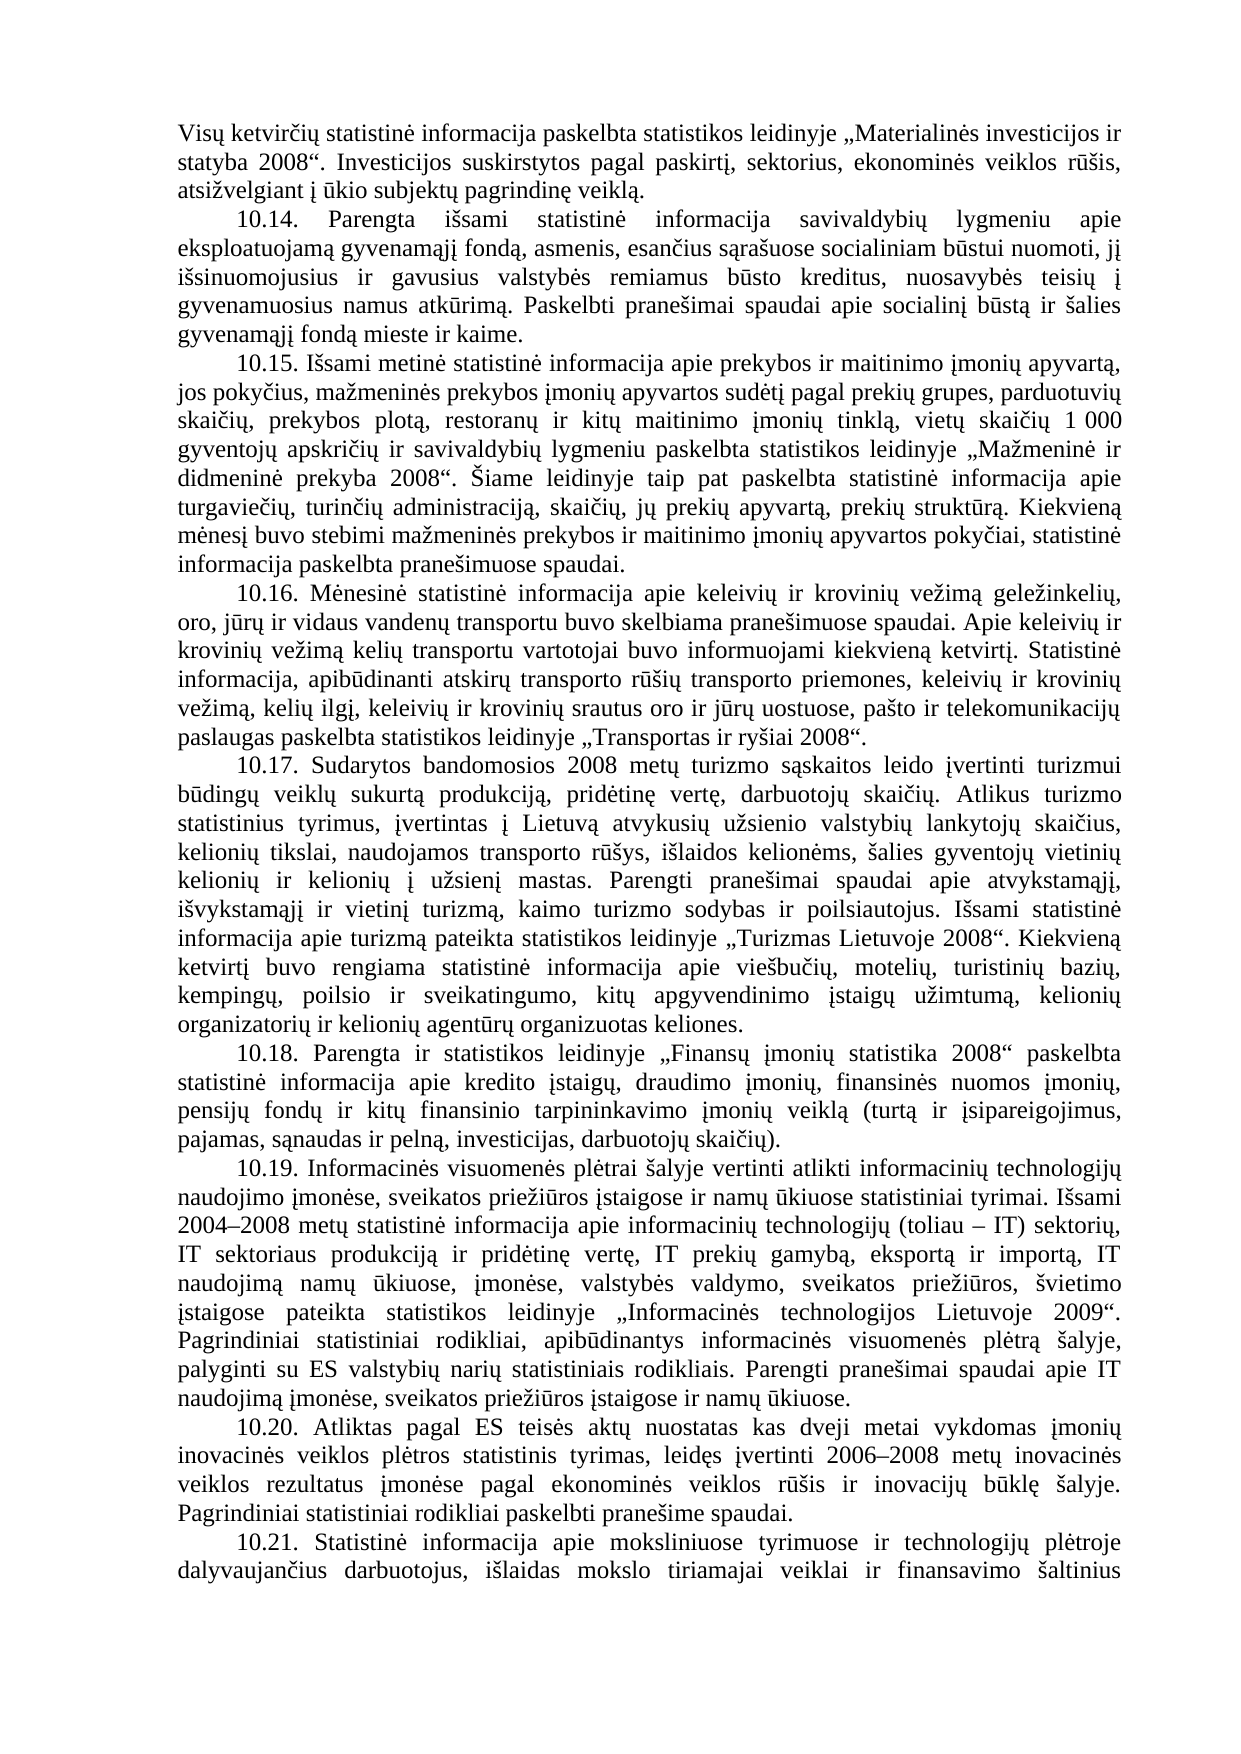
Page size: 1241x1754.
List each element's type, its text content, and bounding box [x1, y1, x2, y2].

text 10.15. Išsami metinė statistinė informacija apie prekybos ir maitinimo įmonių apyvartą, jos pokyčius, mažmeninės prekybos įmonių apyvartos sudėtį pagal prekių grupes, parduotuvių skaičių, prekybos plotą, restoranų ir kitų maitinimo įmonių tinklą, vietų skaičių 1 000 gyventojų apskričių ir savivaldybių lygmeniu paskelbta statistikos leidinyje „Mažmeninė ir didmeninė prekyba 2008“. Šiame leidinyje taip pat paskelbta statistinė informacija apie turgaviečių, turinčių administraciją, skaičių, jų prekių apyvartą, prekių struktūrą. Kiekvieną mėnesį buvo stebimi mažmeninės prekybos ir maitinimo įmonių apyvartos pokyčiai, statistinė informacija paskelbta pranešimuose spaudai. [177, 348, 1122, 578]
text 10.16. Mėnesinė statistinė informacija apie keleivių ir krovinių vežimą geležinkelių, oro, jūrų ir vidaus vandenų transportu buvo skelbiama pranešimuose spaudai. Apie keleivių ir krovinių vežimą kelių transportu vartotojai buvo informuojami kiekvieną ketvirtį. Statistinė informacija, apibūdinanti atskirų transporto rūšių transporto priemones, keleivių ir krovinių vežimą, kelių ilgį, keleivių ir krovinių srautus oro ir jūrų uostuose, pašto ir telekomunikacijų paslaugas paskelbta statistikos leidinyje „Transportas ir ryšiai 2008“. [177, 578, 1122, 751]
text 10.21. Statistinė informacija apie moksliniuose tyrimuose ir technologijų plėtroje dalyvaujančius darbuotojus, išlaidas mokslo tiriamajai veiklai ir finansavimo šaltinius [177, 1527, 1122, 1584]
text 10.19. Informacinės visuomenės plėtrai šalyje vertinti atlikti informacinių technologijų naudojimo įmonėse, sveikatos priežiūros įstaigose ir namų ūkiuose statistiniai tyrimai. Išsami 2004–2008 metų statistinė informacija apie informacinių technologijų (toliau – IT) sektorių, IT sektoriaus produkciją ir pridėtinę vertę, IT prekių gamybą, eksportą ir importą, IT naudojimą namų ūkiuose, įmonėse, valstybės valdymo, sveikatos priežiūros, švietimo įstaigose pateikta statistikos leidinyje „Informacinės technologijos Lietuvoje 2009“. Pagrindiniai statistiniai rodikliai, apibūdinantys informacinės visuomenės plėtrą šalyje, palyginti su ES valstybių narių statistiniais rodikliais. Parengti pranešimai spaudai apie IT naudojimą įmonėse, sveikatos priežiūros įstaigose ir namų ūkiuose. [177, 1153, 1122, 1412]
text 10.20. Atliktas pagal ES teisės aktų nuostatas kas dveji metai vykdomas įmonių inovacinės veiklos plėtros statistinis tyrimas, leidęs įvertinti 2006–2008 metų inovacinės veiklos rezultatus įmonėse pagal ekonominės veiklos rūšis ir inovacijų būklę šalyje. Pagrindiniai statistiniai rodikliai paskelbti pranešime spaudai. [177, 1412, 1122, 1527]
text 10.18. Parengta ir statistikos leidinyje „Finansų įmonių statistika 2008“ paskelbta statistinė informacija apie kredito įstaigų, draudimo įmonių, finansinės nuomos įmonių, pensijų fondų ir kitų finansinio tarpininkavimo įmonių veiklą (turtą ir įsipareigojimus, pajamas, sąnaudas ir pelną, investicijas, darbuotojų skaičių). [177, 1038, 1122, 1153]
text 10.14. Parengta išsami statistinė informacija savivaldybių lygmeniu apie eksploatuojamą gyvenamąjį fondą, asmenis, esančius sąrašuose socialiniam būstui nuomoti, jį išsinuomojusius ir gavusius valstybės remiamus būsto kreditus, nuosavybės teisių į gyvenamuosius namus atkūrimą. Paskelbti pranešimai spaudai apie socialinį būstą ir šalies gyvenamąjį fondą mieste ir kaime. [177, 204, 1122, 348]
text 10.17. Sudarytos bandomosios 2008 metų turizmo sąskaitos leido įvertinti turizmui būdingų veiklų sukurtą produkciją, pridėtinę vertę, darbuotojų skaičių. Atlikus turizmo statistinius tyrimus, įvertintas į Lietuvą atvykusių užsienio valstybių lankytojų skaičius, kelionių tikslai, naudojamos transporto rūšys, išlaidos kelionėms, šalies gyventojų vietinių kelionių ir kelionių į užsienį mastas. Parengti pranešimai spaudai apie atvykstamąjį, išvykstamąjį ir vietinį turizmą, kaimo turizmo sodybas ir poilsiautojus. Išsami statistinė informacija apie turizmą pateikta statistikos leidinyje „Turizmas Lietuvoje 2008“. Kiekvieną ketvirtį buvo rengiama statistinė informacija apie viešbučių, motelių, turistinių bazių, kempingų, poilsio ir sveikatingumo, kitų apgyvendinimo įstaigų užimtumą, kelionių organizatorių ir kelionių agentūrų organizuotas keliones. [177, 751, 1122, 1038]
text Visų ketvirčių statistinė informacija paskelbta statistikos leidinyje „Materialinės investicijos ir statyba 2008“. Investicijos suskirstytos pagal paskirtį, sektorius, ekonominės veiklos rūšis, atsižvelgiant į ūkio subjektų pagrindinę veiklą. [177, 118, 1122, 204]
